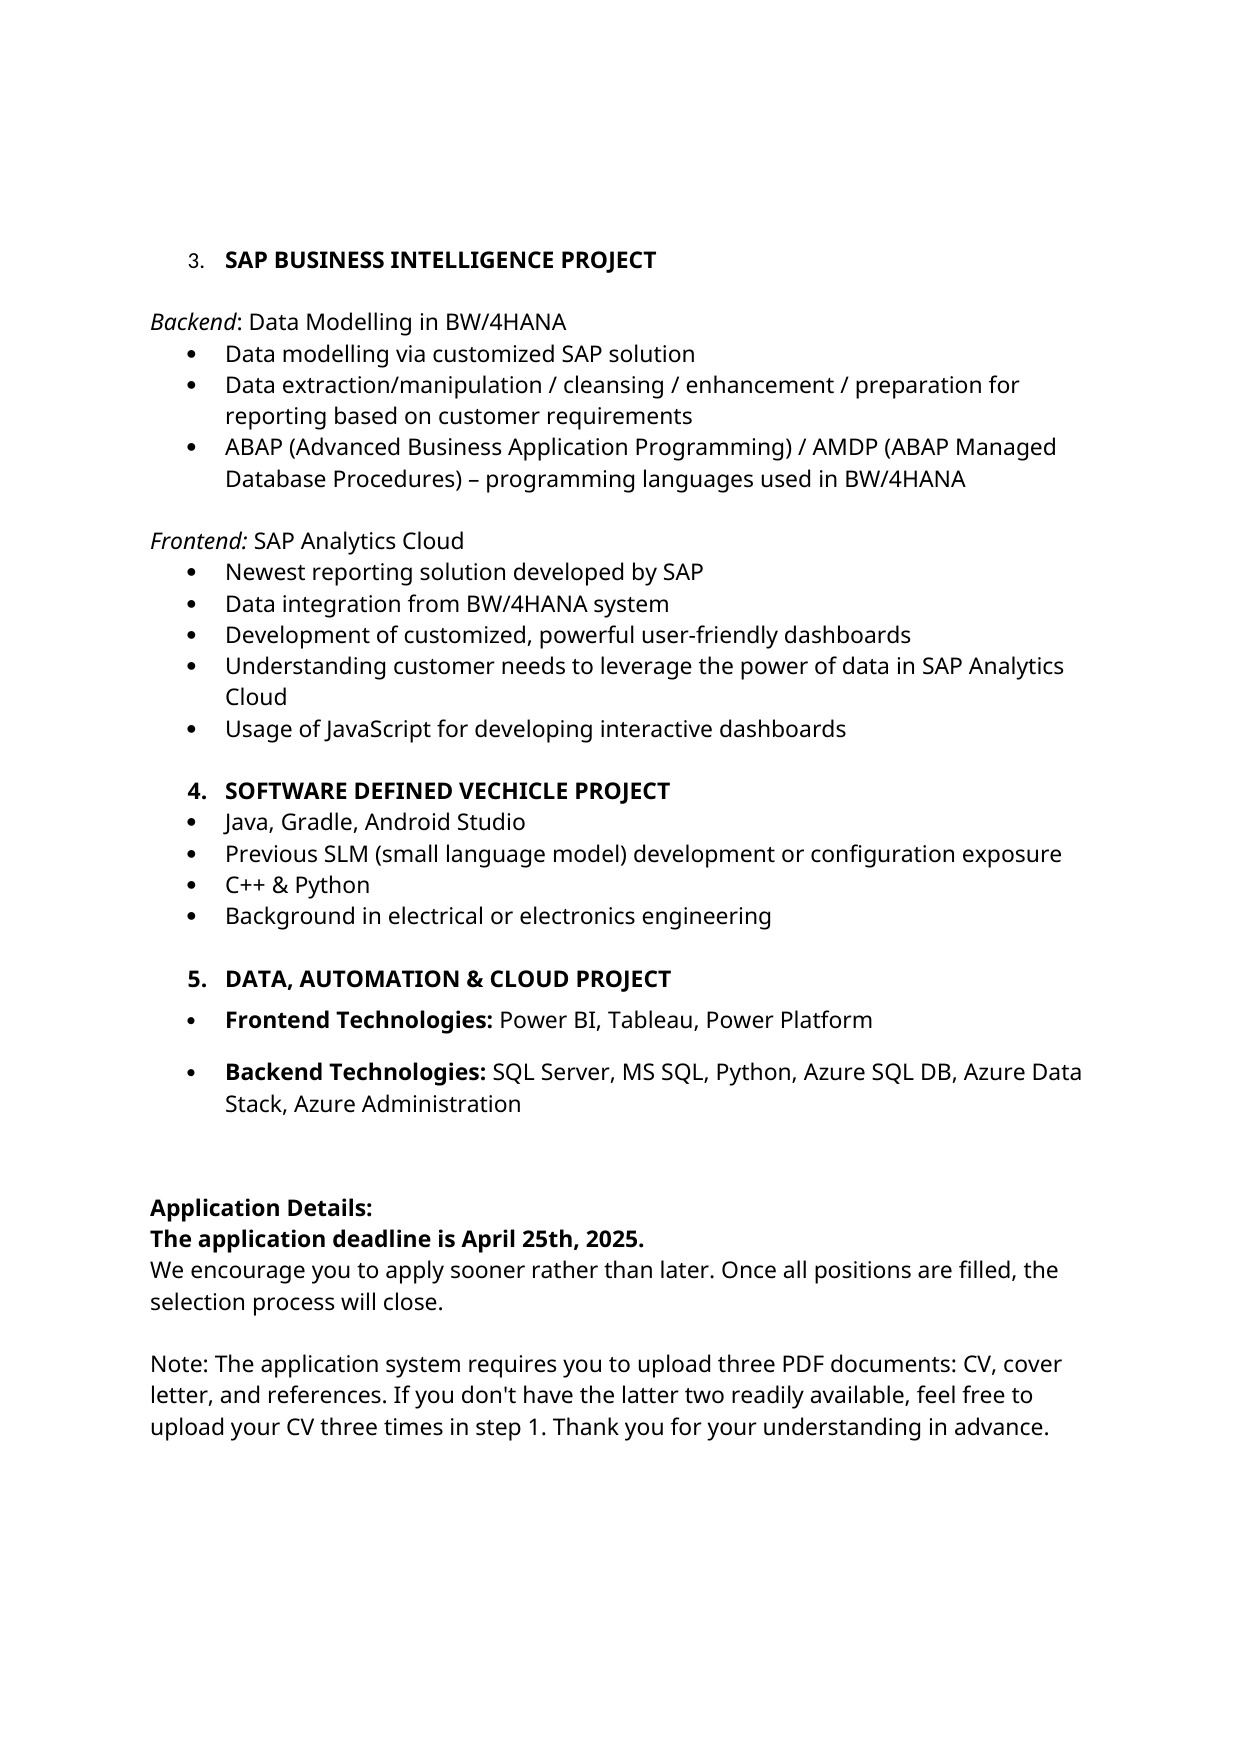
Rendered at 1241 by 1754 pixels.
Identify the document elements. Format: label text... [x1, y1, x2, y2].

list Development of customized, powerful user-friendly dashboards [187, 619, 1090, 650]
list SAP BUSINESS INTELLIGENCE PROJECT [187, 244, 1090, 275]
list ABAP (Advanced Business Application Programming) / AMDP (ABAP Managed Database Procedures) – programming languages used in BW/4HANA [187, 431, 1090, 494]
text Application Details: [150, 1192, 1090, 1223]
list Newest reporting solution developed by SAP [187, 556, 1090, 587]
list Previous SLM (small language model) development or configuration exposure [187, 837, 1090, 869]
list C++ & Python [187, 869, 1090, 900]
text Frontend: SAP Analytics Cloud [150, 525, 1090, 556]
text Note: The application system requires you to upload three PDF documents: CV, cover letter, and references. If you don't have the latter two readily available, feel free to upload your CV three times in step 1. Thank you for your understanding in advance. [150, 1348, 1090, 1442]
list Backend Technologies: SQL Server, MS SQL, Python, Azure SQL DB, Azure Data Stack, Azure Administration [187, 1056, 1090, 1119]
list Data integration from BW/4HANA system [187, 587, 1090, 619]
list Data extraction/manipulation / cleansing / enhancement / preparation for reporting based on customer requirements [187, 369, 1090, 431]
text The application deadline is April 25th, 2025. [150, 1223, 1090, 1254]
list Data modelling via customized SAP solution [187, 337, 1090, 369]
list SOFTWARE DEFINED VECHICLE PROJECT [187, 775, 1090, 806]
list Background in electrical or electronics engineering [187, 900, 1090, 931]
text We encourage you to apply sooner rather than later. Once all positions are filled, the selection process will close. [150, 1254, 1090, 1317]
list Understanding customer needs to leverage the power of data in SAP Analytics Cloud [187, 650, 1090, 712]
list Usage of JavaScript for developing interactive dashboards [187, 712, 1090, 744]
list DATA, AUTOMATION & CLOUD PROJECT [187, 962, 1090, 994]
list Java, Gradle, Android Studio [187, 806, 1090, 837]
list Frontend Technologies: Power BI, Tableau, Power Platform [187, 1004, 1090, 1035]
text Backend: Data Modelling in BW/4HANA [150, 306, 1090, 337]
